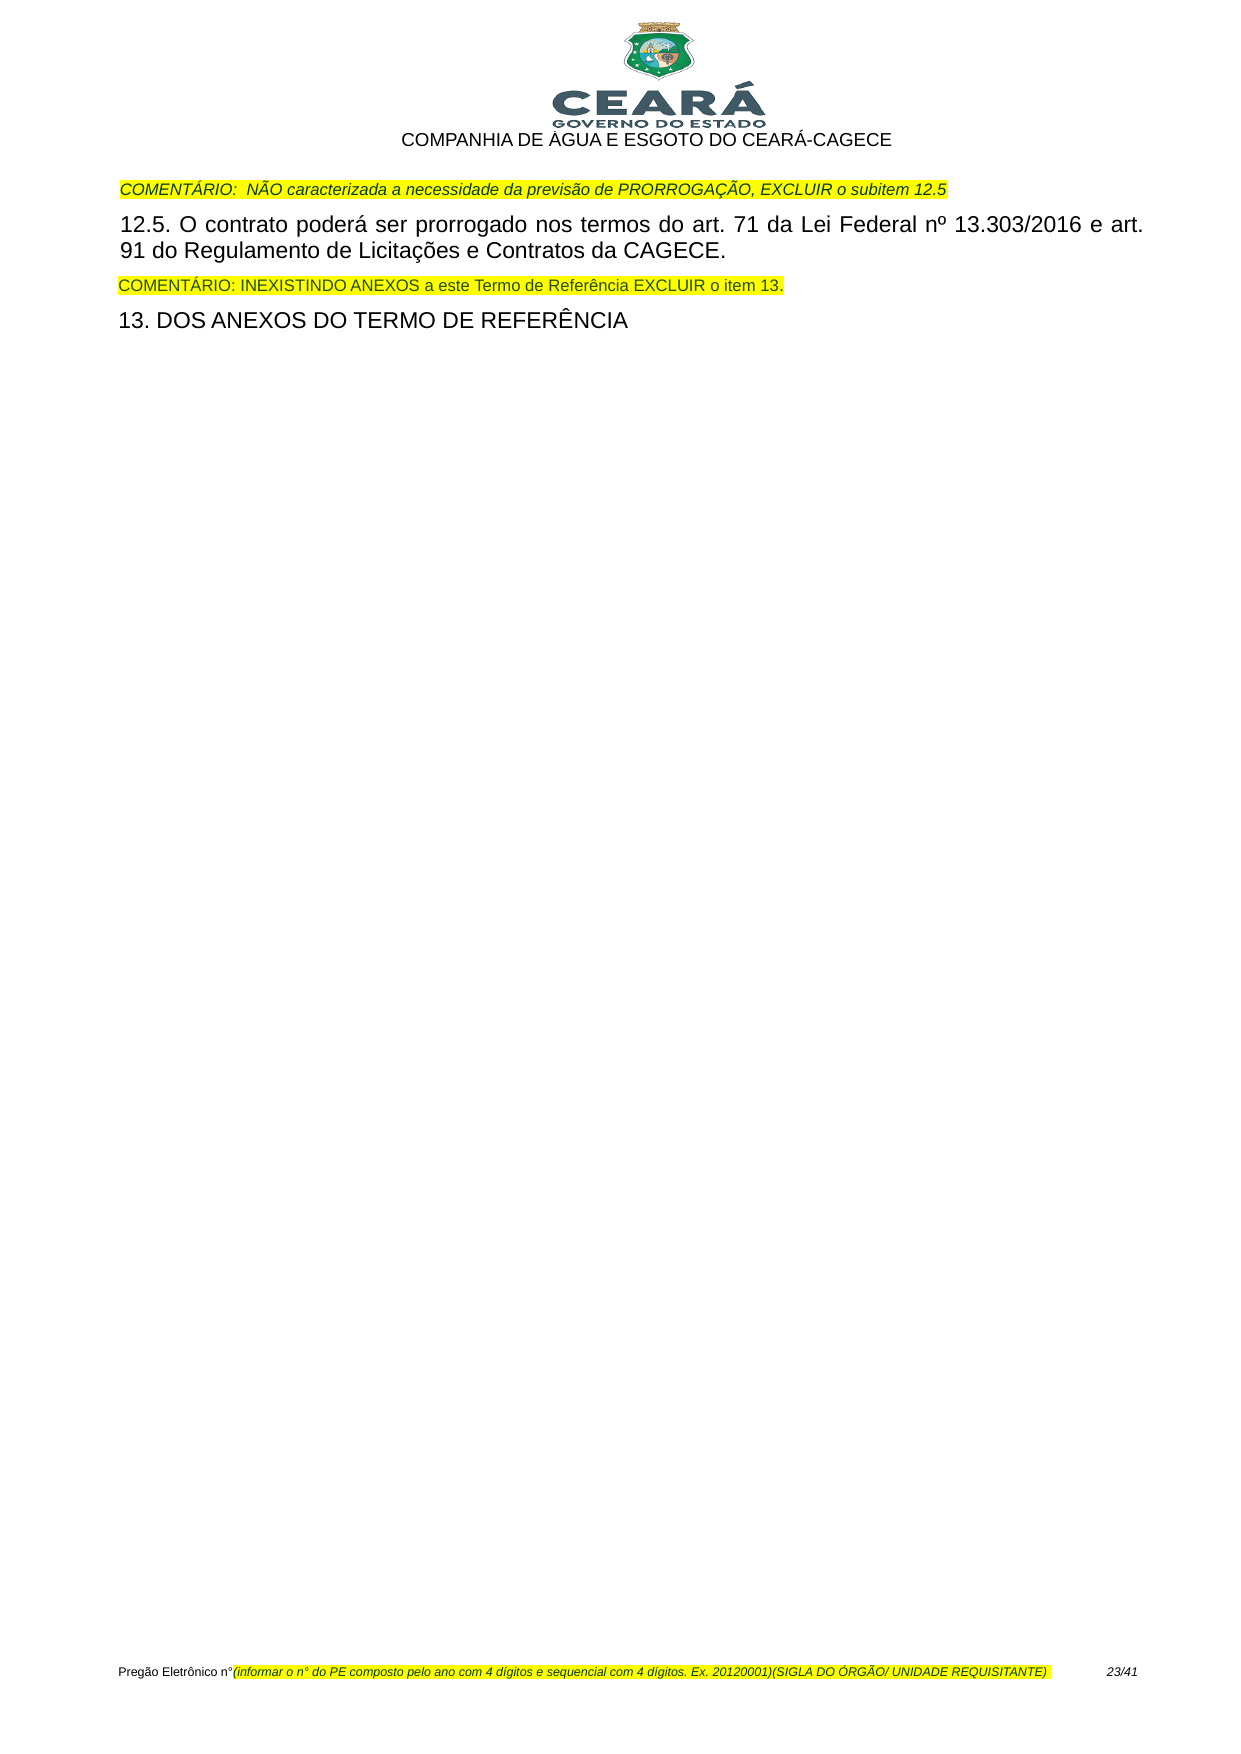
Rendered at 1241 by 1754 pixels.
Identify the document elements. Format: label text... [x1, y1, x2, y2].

picture [531, 18, 786, 131]
text COMENTÁRIO: NÃO caracterizada a necessidade da previsão de PRORROGAÇÃO, EXCLUIR o subitem 12.5 [119, 180, 1146, 199]
text 13. DOS ANEXOS DO TERMO DE REFERÊNCIA [118, 307, 1146, 333]
text COMENTÁRIO: INEXISTINDO ANEXOS a este Termo de Referência EXCLUIR o item 13. [118, 276, 1146, 295]
text 12.5. O contrato poderá ser prorrogado nos termos do art. 71 da Lei Federal nº 13.303/2016 e art. 91 do Regulamento de Licitações e Contratos da CAGECE. [120, 211, 1146, 264]
